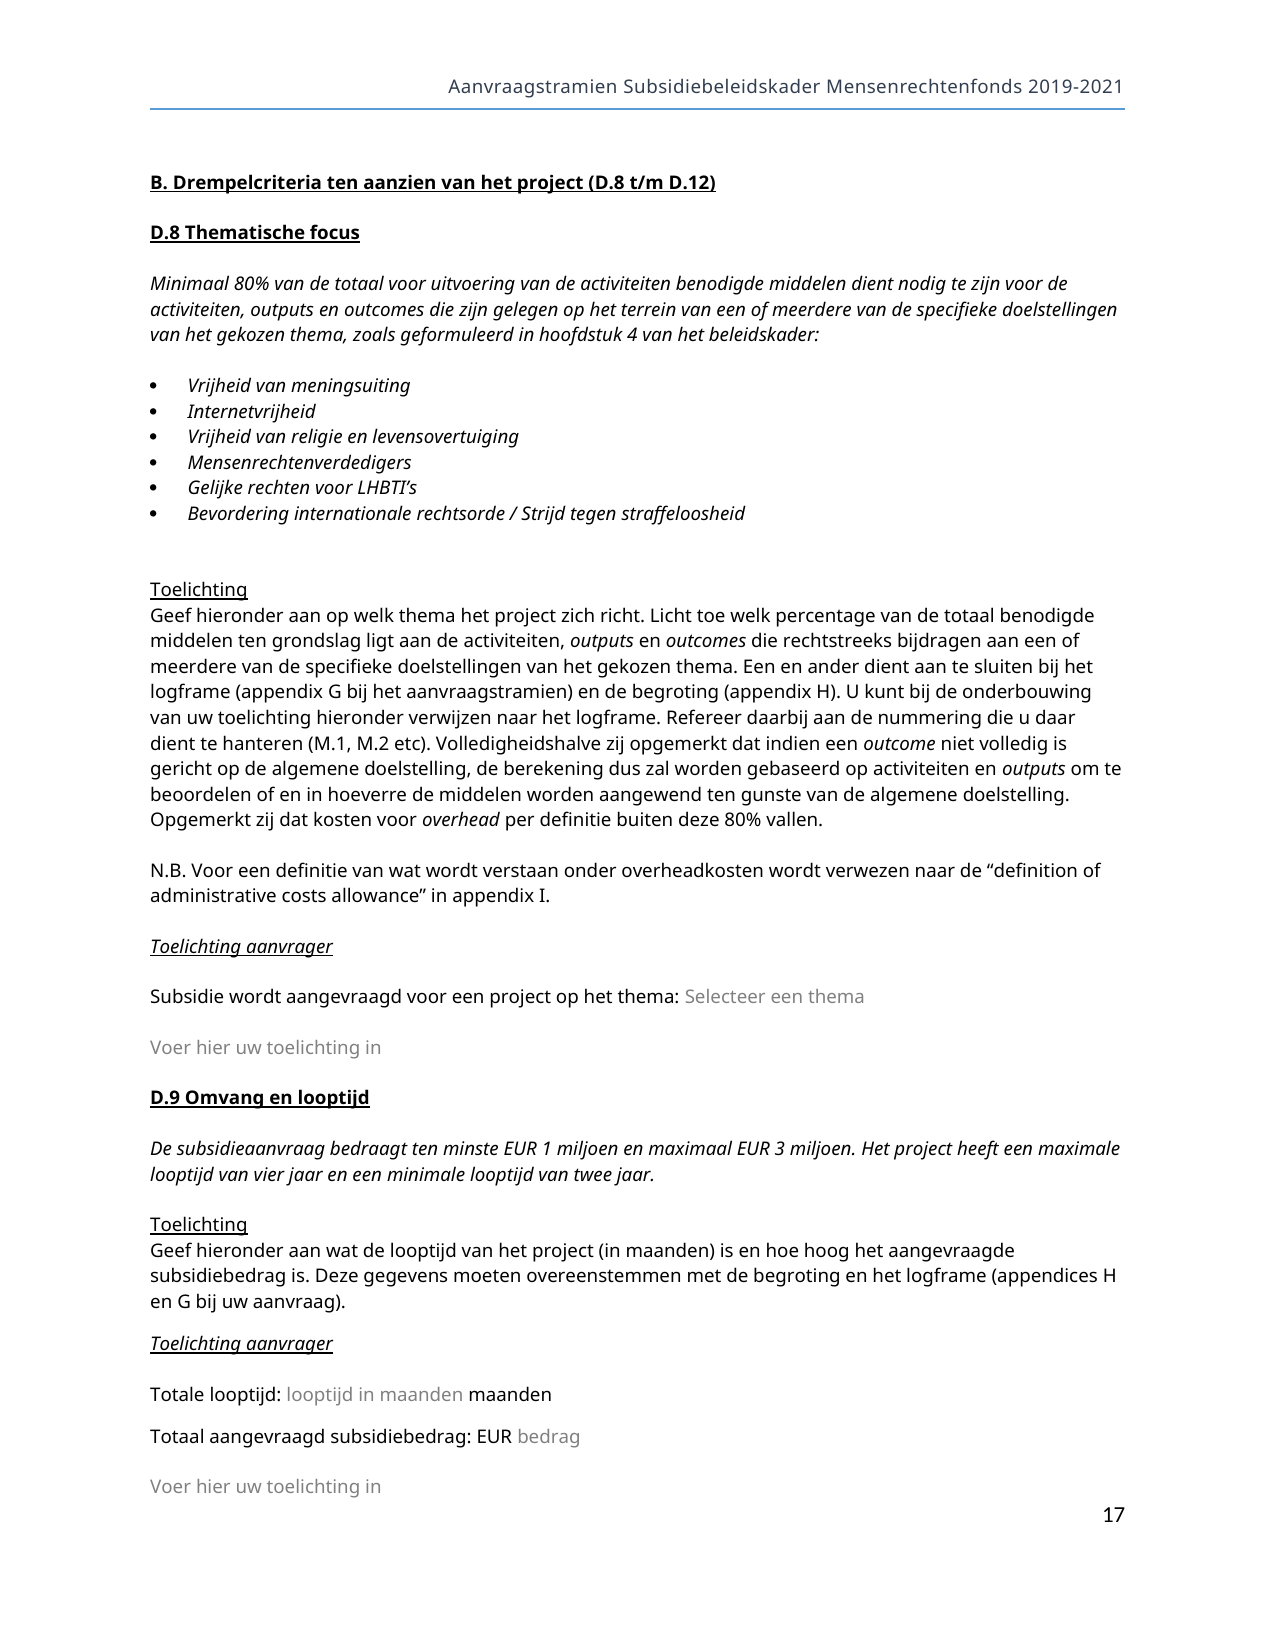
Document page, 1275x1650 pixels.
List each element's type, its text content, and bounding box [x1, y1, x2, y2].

text B. Drempelcriteria ten aanzien van het project (D.8 t/m D.12) [150, 169, 1125, 194]
text Voer hier uw toelichting in [150, 1034, 1125, 1059]
list Gelijke rechten voor LHBTI’s [150, 475, 1125, 500]
text Voer hier uw toelichting in [150, 1474, 1125, 1499]
text Toelichting aanvrager [150, 1330, 1125, 1356]
text Toelichting Geef hieronder aan op welk thema het project zich richt. Licht toe welk percentage van de totaal benodigde middelen ten grondslag ligt aan de activiteiten, outputs en outcomes die rechtstreeks bijdragen aan een of meerdere van de specifieke doelstellingen van het gekozen thema. Een en ander dient aan te sluiten bij het logframe (appendix G bij het aanvraagstramien) en de begroting (appendix H). U kunt bij de onderbouwing van uw toelichting hieronder verwijzen naar het logframe. Refereer daarbij aan de nummering die u daar dient te hanteren (M.1, M.2 etc). Volledigheidshalve zij opgemerkt dat indien een outcome niet volledig is gericht op de algemene doelstelling, de berekening dus zal worden gebaseerd op activiteiten en outputs om te beoordelen of en in hoeverre de middelen worden aangewend ten gunste van de algemene doelstelling. Opgemerkt zij dat kosten voor overhead per definitie buiten deze 80% vallen. [150, 577, 1125, 832]
text Totale looptijd: looptijd in maanden maanden [150, 1381, 1125, 1406]
text Toelichting aanvrager [150, 933, 1125, 958]
text N.B. Voor een definitie van wat wordt verstaan onder overheadkosten wordt verwezen naar de “definition of administrative costs allowance” in appendix I. [150, 857, 1125, 908]
list Internetvrijheid [150, 398, 1125, 424]
text Subsidie wordt aangevraagd voor een project op het thema: Selecteer een thema [150, 983, 1125, 1009]
list Vrijheid van meningsuiting [150, 373, 1125, 398]
list Bevordering internationale rechtsorde / Strijd tegen straffeloosheid [150, 500, 1125, 526]
text Totaal aangevraagd subsidiebedrag: EUR bedrag [150, 1423, 1125, 1449]
list Mensenrechtenverdedigers [150, 449, 1125, 475]
text Toelichting Geef hieronder aan wat de looptijd van het project (in maanden) is en hoe hoog het aangevraagde subsidiebedrag is. Deze gegevens moeten overeenstemmen met de begroting en het logframe (appendices H en G bij uw aanvraag). [150, 1212, 1125, 1314]
text D.8 Thematische focus Minimaal 80% van de totaal voor uitvoering van de activiteiten benodigde middelen dient nodig te zijn voor de activiteiten, outputs en outcomes die zijn gelegen op het terrein van een of meerdere van de specifieke doelstellingen van het gekozen thema, zoals geformuleerd in hoofdstuk 4 van het beleidskader: [150, 219, 1125, 347]
list Vrijheid van religie en levensovertuiging [150, 424, 1125, 449]
text D.9 Omvang en looptijd De subsidieaanvraag bedraagt ten minste EUR 1 miljoen en maximaal EUR 3 miljoen. Het project heeft een maximale looptijd van vier jaar en een minimale looptijd van twee jaar. [150, 1084, 1125, 1187]
